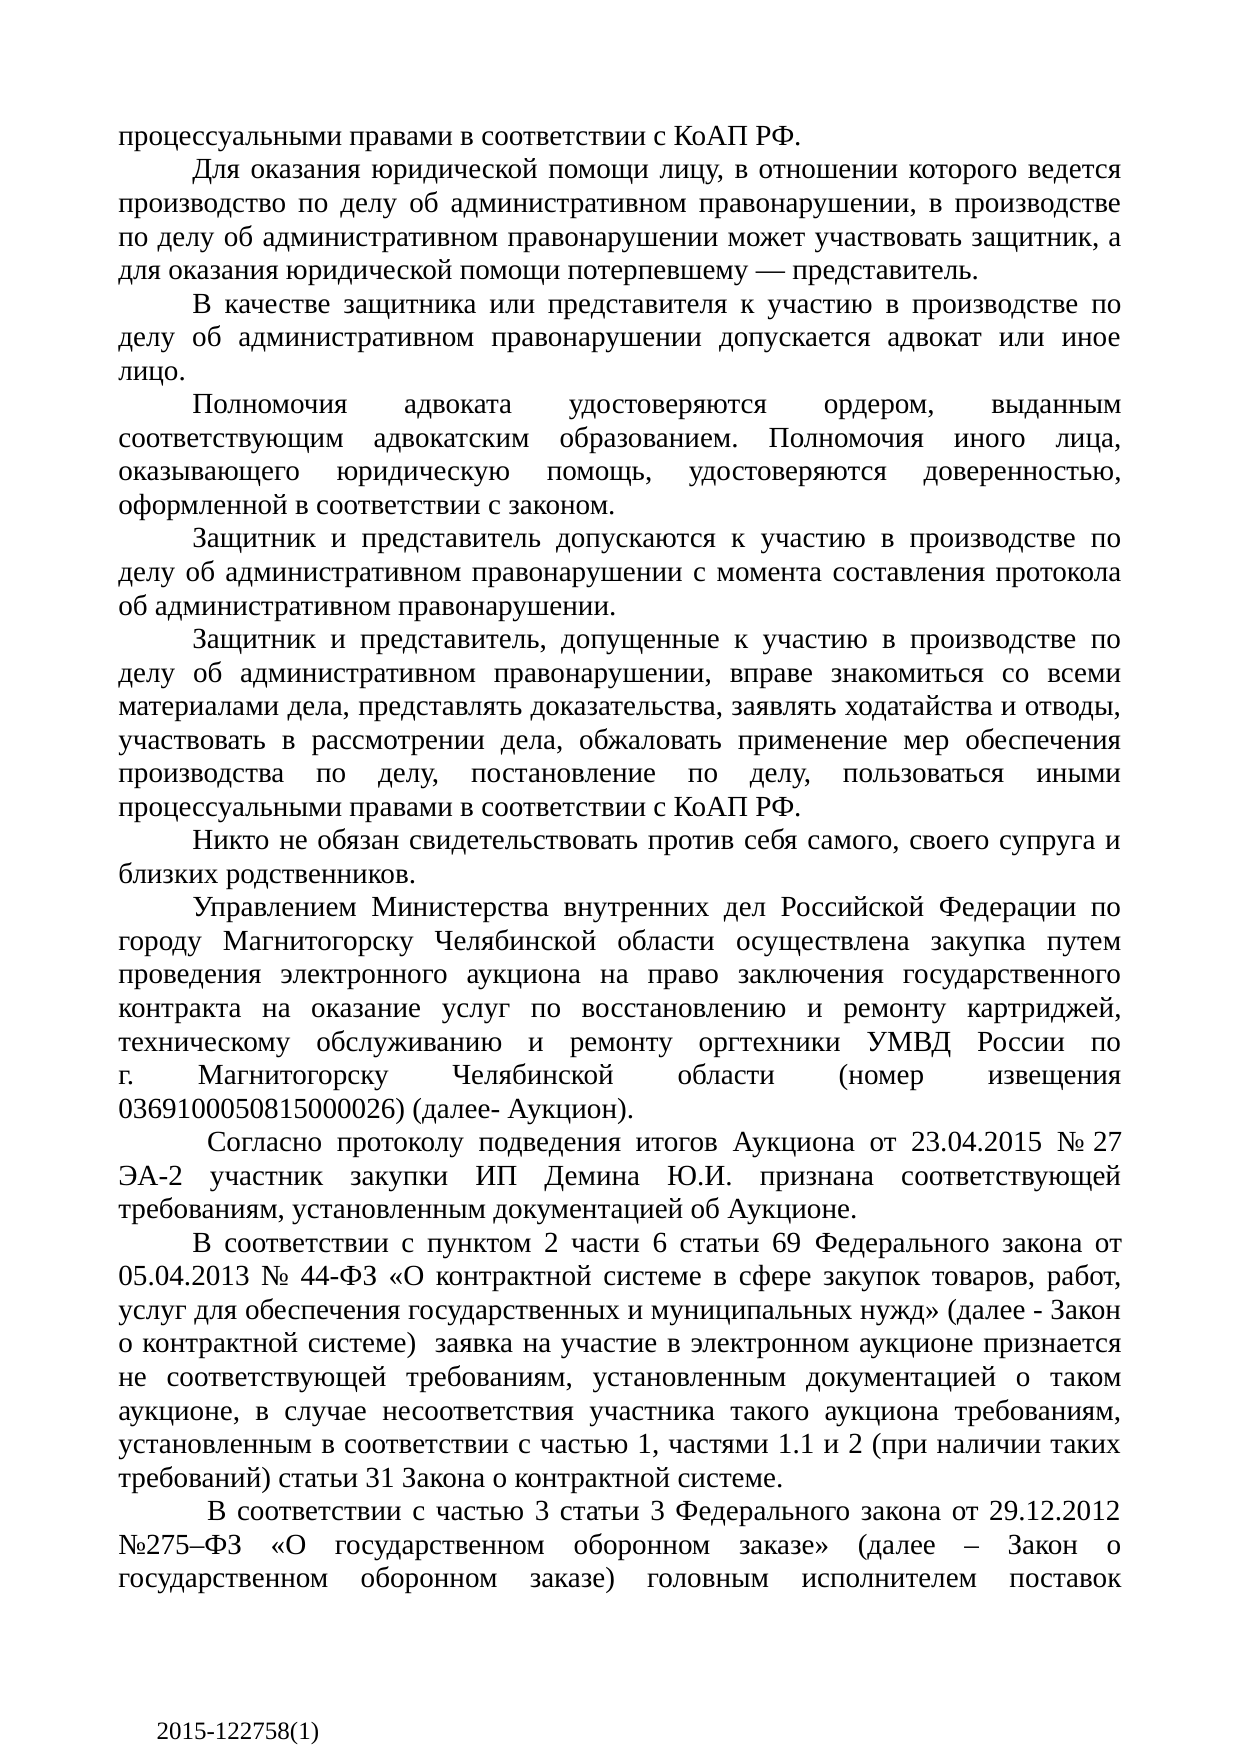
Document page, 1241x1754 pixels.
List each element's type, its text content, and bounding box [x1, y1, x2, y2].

text Для оказания юридической помощи лицу, в отношении которого ведется производство по делу об административном правонарушении, в производстве по делу об административном правонарушении может участвовать защитник, а для оказания юридической помощи потерпевшему — представитель. [118, 152, 1122, 286]
text Управлением Министерства внутренних дел Российской Федерации по городу Магнитогорску Челябинской области осуществлена закупка путем проведения электронного аукциона на право заключения государственного контракта на оказание услуг по восстановлению и ремонту картриджей, техническому обслуживанию и ремонту оргтехники УМВД России по г. Магнитогорску Челябинской области (номер извещения 0369100050815000026) (далее- Аукцион). [118, 889, 1122, 1124]
text Никто не обязан свидетельствовать против себя самого, своего супруга и близких родственников. [118, 822, 1122, 889]
text Согласно протоколу подведения итогов Аукциона от 23.04.2015 № 27 ЭА-2 участник закупки ИП Демина Ю.И. признана соответствующей требованиям, установленным документацией об Аукционе. [118, 1124, 1122, 1225]
text Защитник и представитель, допущенные к участию в производстве по делу об административном правонарушении, вправе знакомиться со всеми материалами дела, представлять доказательства, заявлять ходатайства и отводы, участвовать в рассмотрении дела, обжаловать применение мер обеспечения производства по делу, постановление по делу, пользоваться иными процессуальными правами в соответствии с КоАП РФ. [118, 621, 1122, 822]
text В соответствии с частью 3 статьи 3 Федерального закона от 29.12.2012 №275–ФЗ «О государственном оборонном заказе» (далее – Закон о государственном оборонном заказе) головным исполнителем поставок [118, 1493, 1122, 1594]
text В соответствии с пунктом 2 части 6 статьи 69 Федерального закона от 05.04.2013 № 44-ФЗ «О контрактной системе в сфере закупок товаров, работ, услуг для обеспечения государственных и муниципальных нужд» (далее - Закон о контрактной системе) заявка на участие в электронном аукционе признается не соответствующей требованиям, установленным документацией о таком аукционе, в случае несоответствия участника такого аукциона требованиям, установленным в соответствии с частью 1, частями 1.1 и 2 (при наличии таких требований) статьи 31 Закона о контрактной системе. [118, 1225, 1122, 1493]
text процессуальными правами в соответствии с КоАП РФ. [118, 118, 1122, 152]
text Полномочия адвоката удостоверяются ордером, выданным соответствующим адвокатским образованием. Полномочия иного лица, оказывающего юридическую помощь, удостоверяются доверенностью, оформленной в соответствии с законом. [118, 386, 1122, 521]
text В качестве защитника или представителя к участию в производстве по делу об административном правонарушении допускается адвокат или иное лицо. [118, 286, 1122, 386]
text Защитник и представитель допускаются к участию в производстве по делу об административном правонарушении с момента составления протокола об административном правонарушении. [118, 521, 1122, 621]
